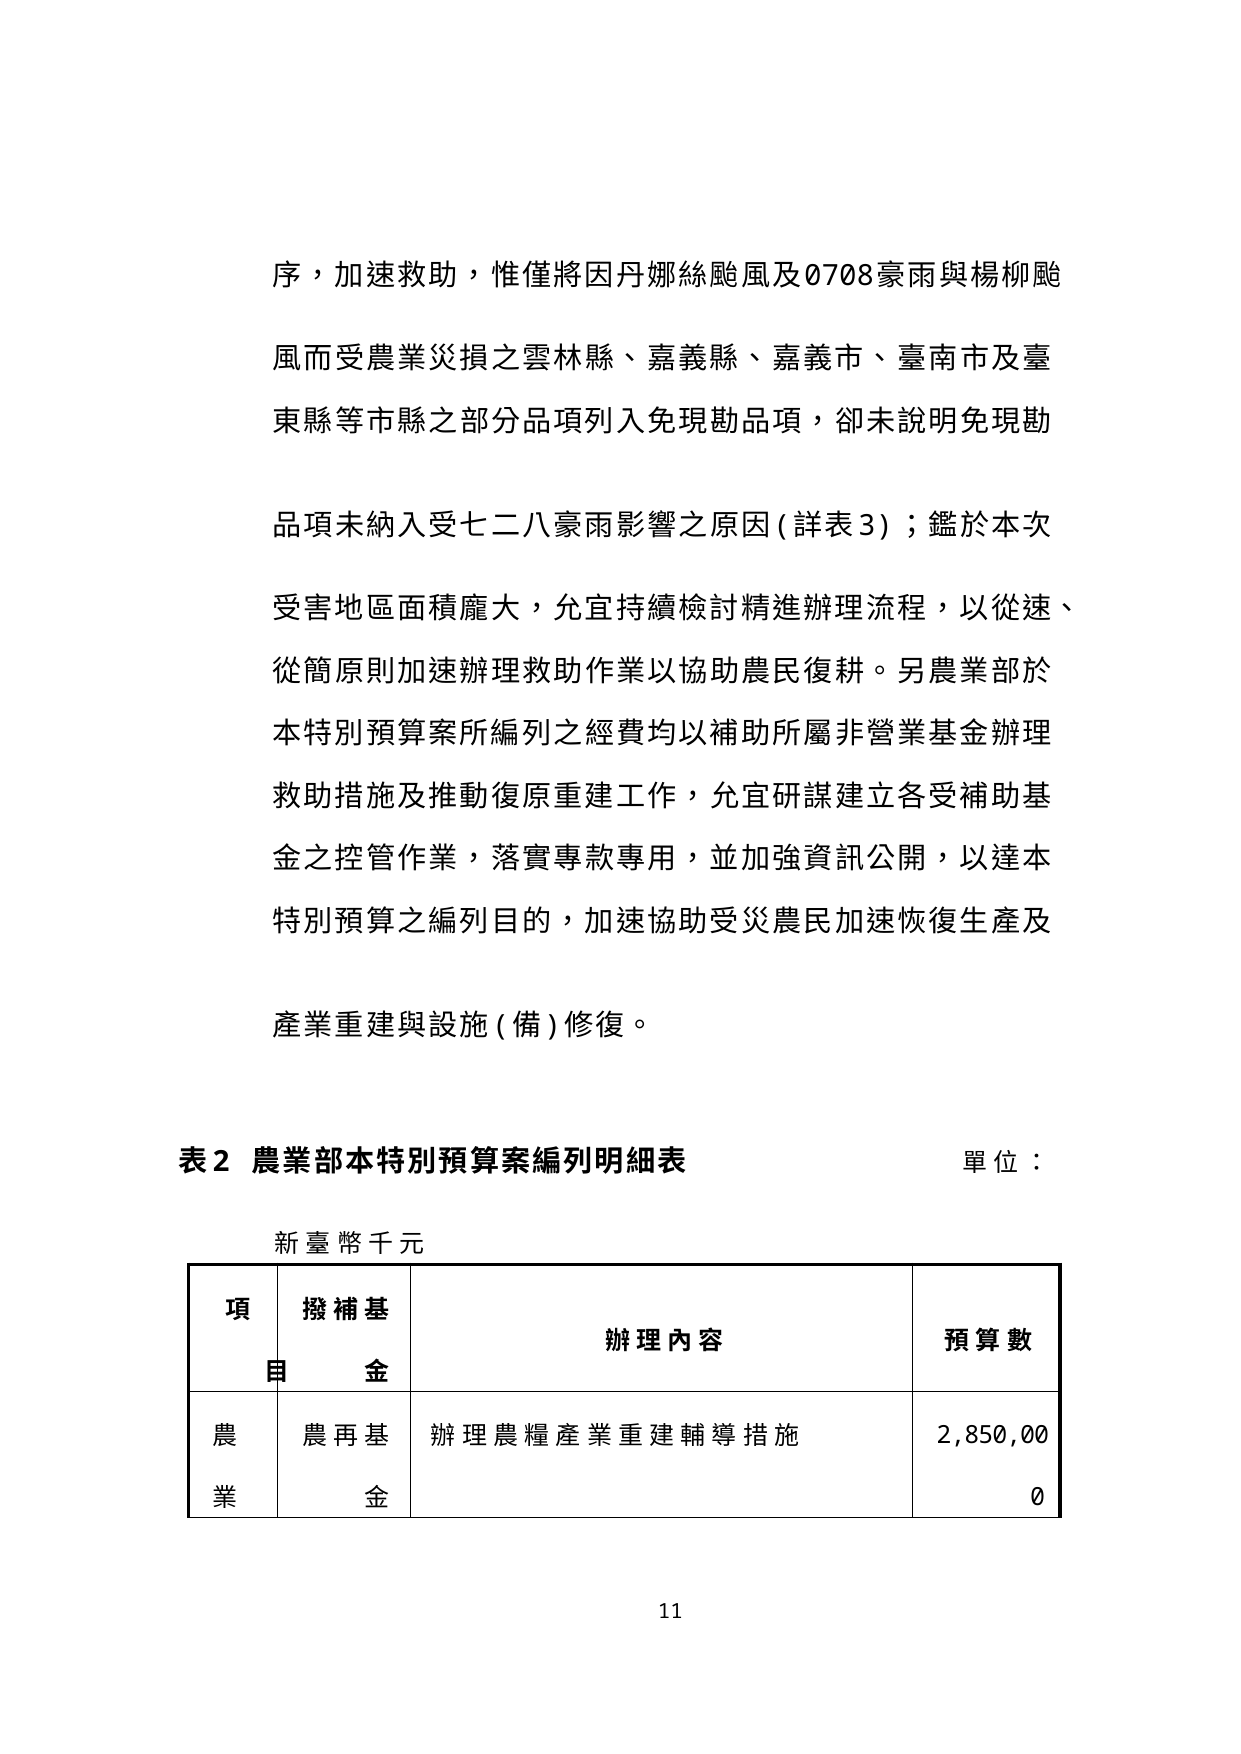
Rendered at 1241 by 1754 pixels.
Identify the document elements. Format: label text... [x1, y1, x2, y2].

text 為推動災後復原重建工作，農業部於本特別預算案編列122億3,426萬2千元(114及115年度分配數68億5,499萬1千元及53億7,927萬1千元)，撥補農業特別收入基金下之天災基金、農再基金及農發基金等3個分基金辦理農業天然災害現金救助及低利貸款利息補貼、農糧產業與漁產業之重建輔導措施及畜牧場等設施(備)復原修繕，及政策性農業專案貸款利息補貼等（明細詳表2），各項救助措施及工作確有辦理急迫性，惟缺乏預算估列說明，例如辦理農業天然災害現金救助71億2,300萬元，該部僅說明係依農業天然災害救助辦法及農業部補助要點等規定辦理，卻未具體說明經費估列方式，尚無法與前述災損統計資料比對，允宜審酌各災區災損情形，說明所需經費估列基礎，以維本特別預算之合理有效運用；又該部雖主動公告臺中市、彰化縣、南投縣、雲林縣、嘉義縣、嘉義市、臺南市、高雄市及屏東縣等9市縣救助品項以縮短行政程序，加速救助，惟僅將因丹娜絲颱風及0708豪雨與楊柳颱風而受農業災損之雲林縣、嘉義縣、嘉義市、臺南市及臺東縣等市縣之部分品項列入免現勘品項，卻未說明免現勘品項未納入受七二八豪雨影響之原因(詳表3)；鑑於本次受害地區面積龐大，允宜持續檢討精進辦理流程，以從速、從簡原則加速辦理救助作業以協助農民復耕。另農業部於本特別預算案所編列之經費均以補助所屬非營業基金辦理救助措施及推動復原重建工作，允宜研謀建立各受補助基金之控管作業，落實專款專用，並加強資訊公開，以達本特別預算之編列目的，加速協助受災農民加速恢復生產及產業重建與設施(備)修復。 [266, 189, 1063, 1064]
table_cell 辦理農糧產業重建輔導措施 [411, 1392, 912, 1517]
table_header 項目 [190, 1266, 277, 1391]
table_header 辦理內容 [411, 1266, 912, 1391]
table_cell 農再基金 [278, 1392, 410, 1517]
table_cell 農業 [190, 1392, 277, 1517]
text 表2 農業部本特別預算案編列明細表 單位：新臺幣千元 [177, 1075, 1066, 1263]
table_header 撥補基金 [278, 1266, 410, 1391]
table_header 預算數 [913, 1266, 1058, 1391]
table_cell 2,850,000 [913, 1392, 1058, 1517]
